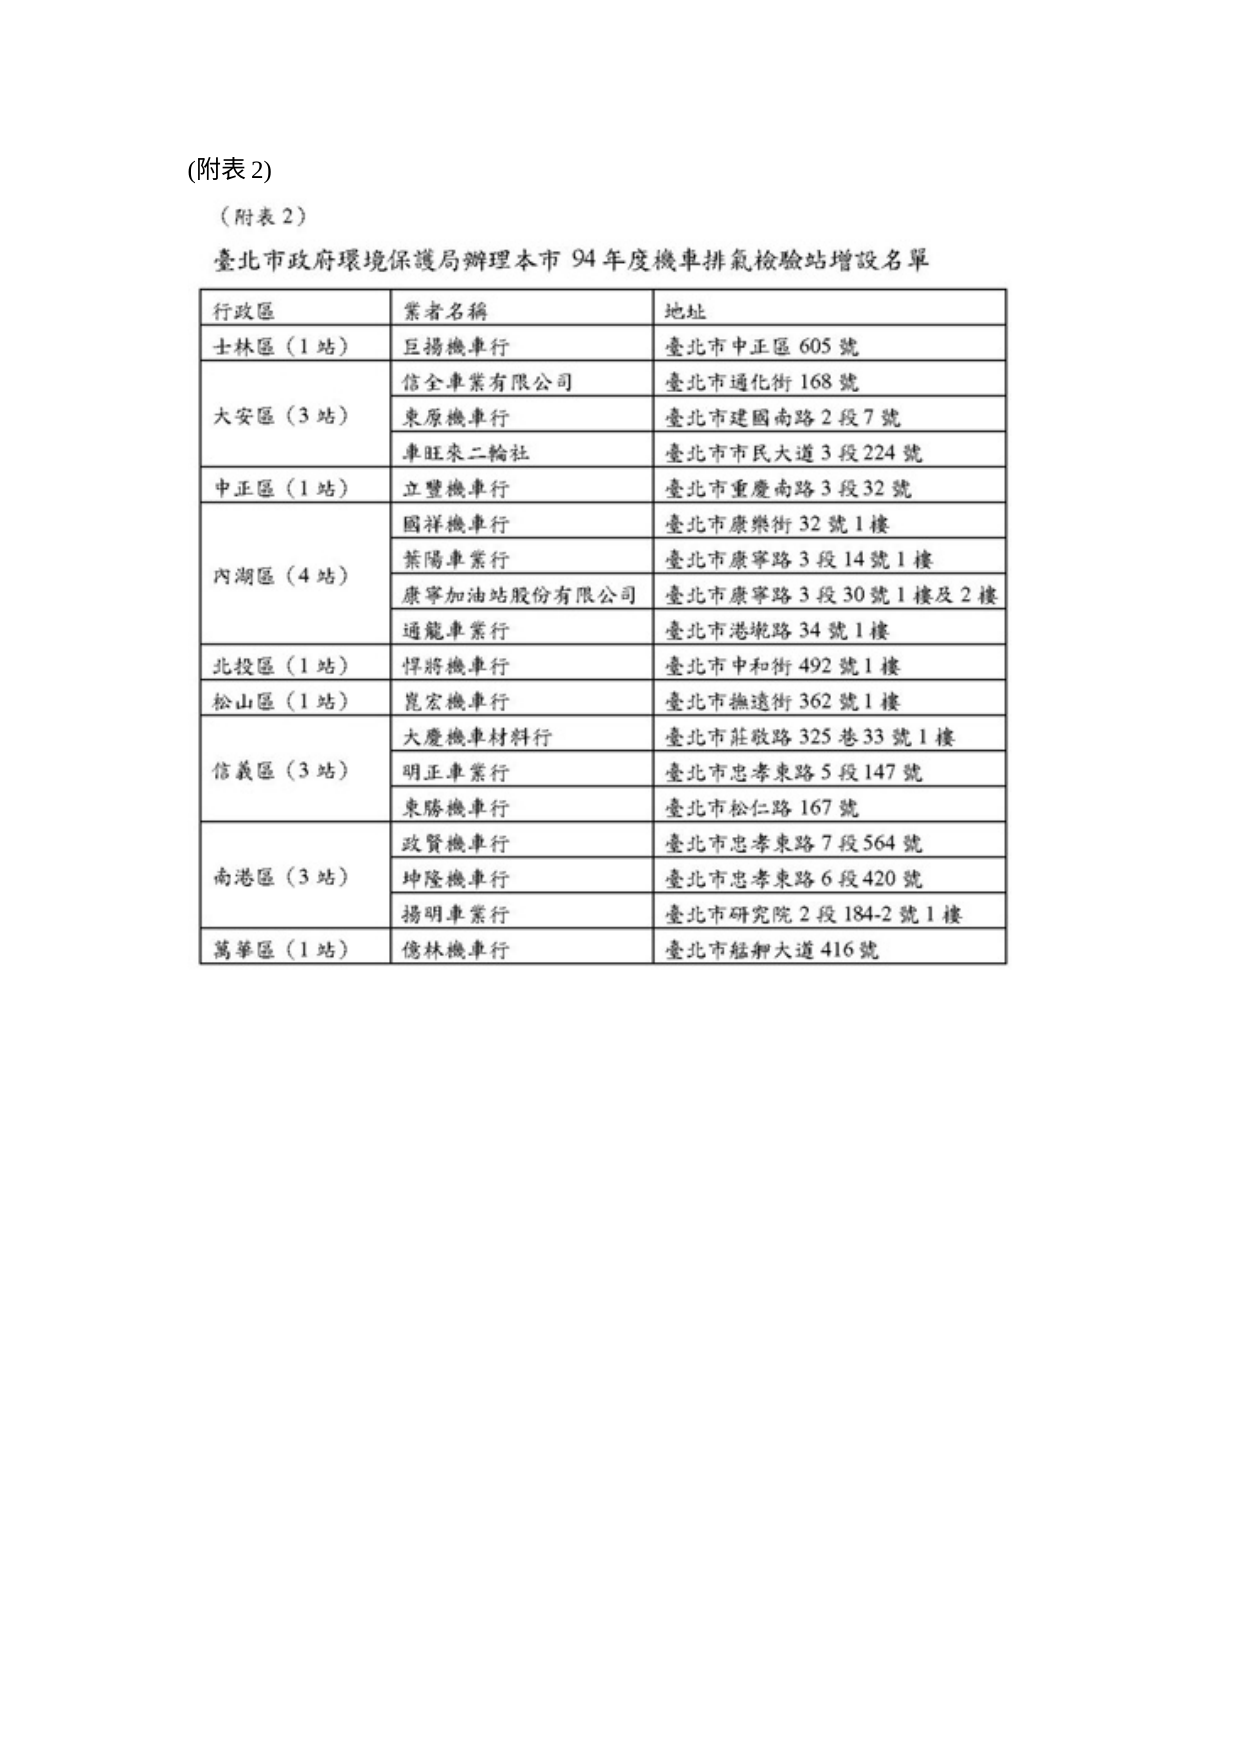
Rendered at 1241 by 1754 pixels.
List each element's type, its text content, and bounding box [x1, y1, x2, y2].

picture [187, 186, 1032, 983]
text (附表2) [187, 150, 1053, 186]
